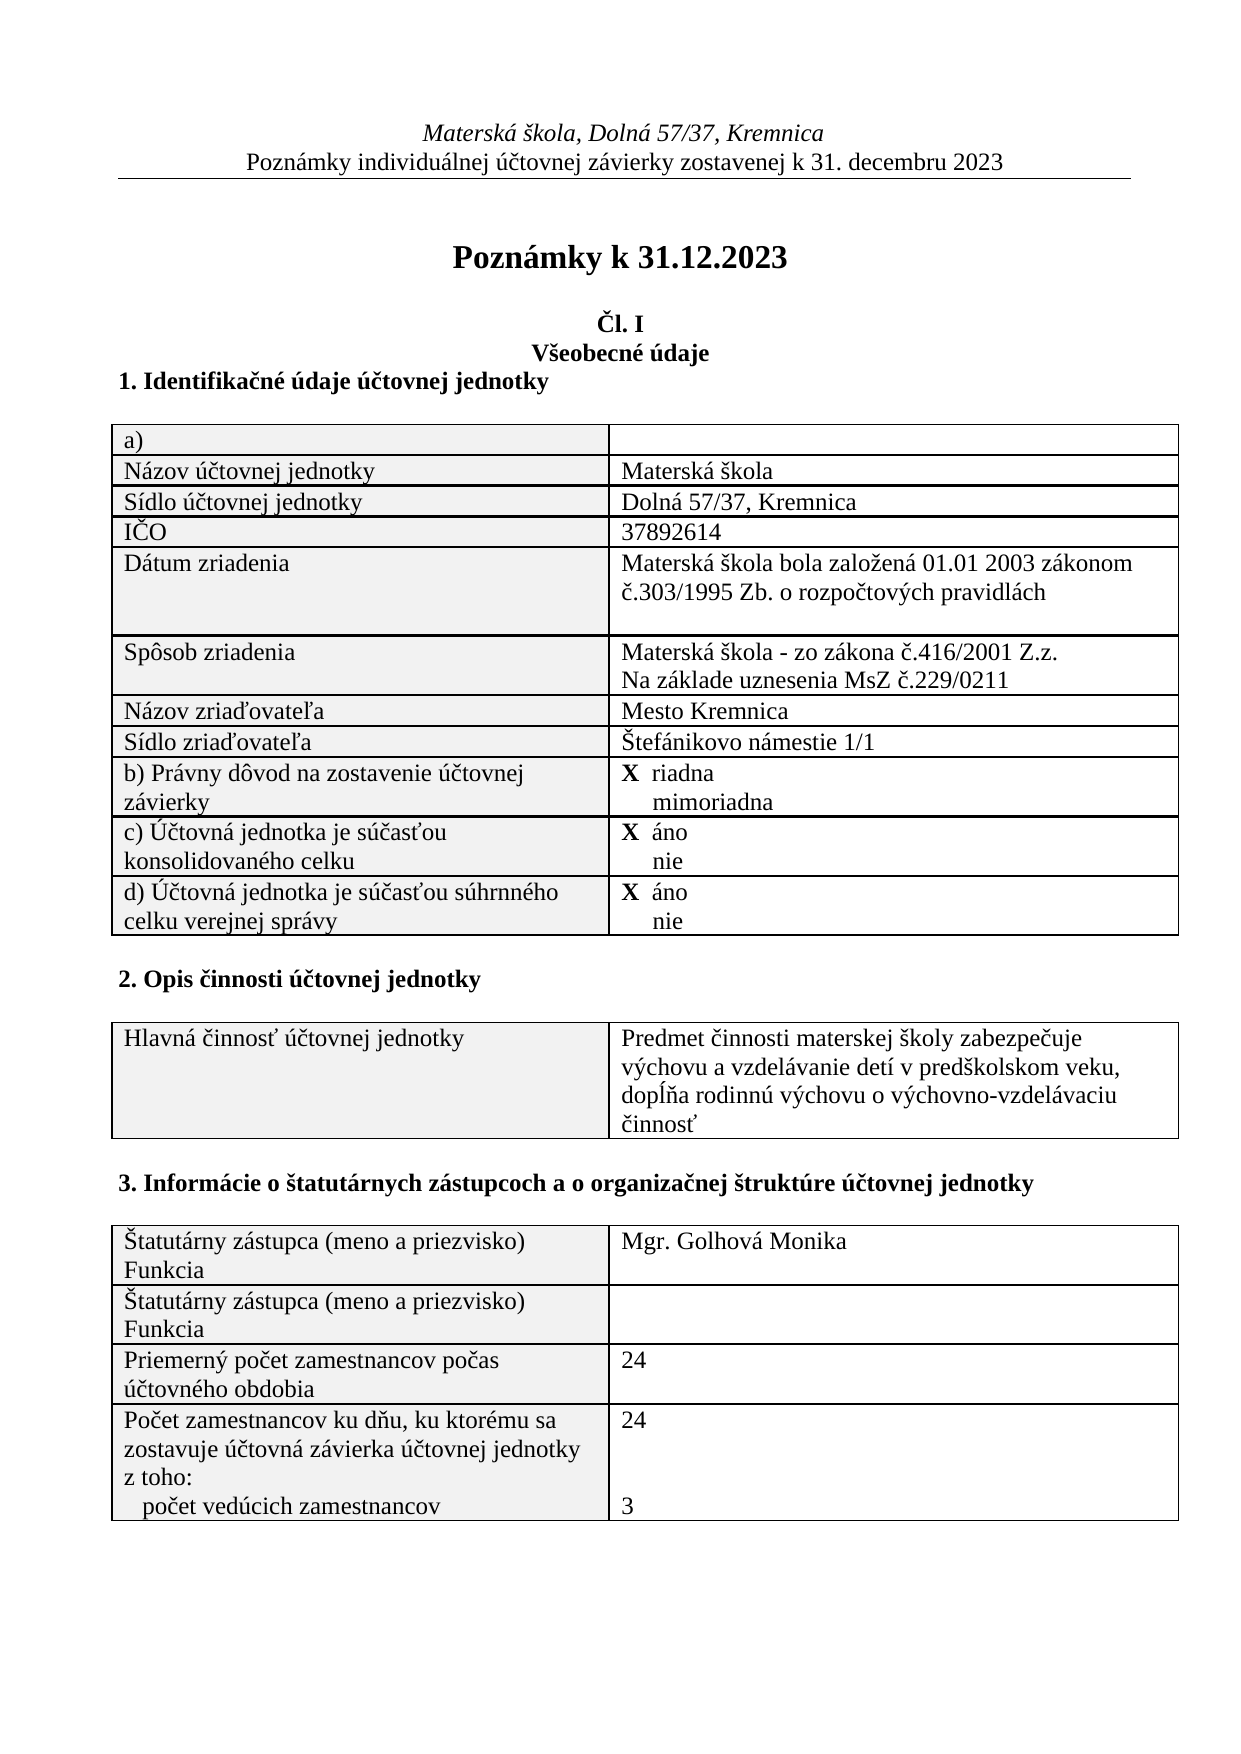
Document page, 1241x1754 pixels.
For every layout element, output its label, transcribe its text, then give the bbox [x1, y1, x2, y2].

table_cell Mesto Kremnica [610, 696, 1178, 725]
table_cell Sídlo účtovnej jednotky [113, 487, 608, 515]
list 3. Informácie o štatutárnych zástupcoch a o organizačnej štruktúre účtovnej jednotky [118, 1168, 1122, 1196]
table_header Predmet činnosti materskej školy zabezpečuje výchovu a vzdelávanie detí v predškolskom veku, dopĺňa rodinnú výchovu o výchovno-vzdelávaciu činnosť [610, 1023, 1178, 1138]
table_cell Sídlo zriaďovateľa [113, 727, 608, 756]
table_cell Názov účtovnej jednotky [113, 456, 608, 484]
table_cell 24 [610, 1345, 1178, 1403]
table_cell Počet zamestnancov ku dňu, ku ktorému sa zostavuje účtovná závierka účtovnej jednotky z toho: počet vedúcich zamestnancov [113, 1405, 608, 1520]
list 2. Opis činnosti účtovnej jednotky [118, 964, 1122, 993]
table_header Štatutárny zástupca (meno a priezvisko) Funkcia [113, 1226, 608, 1284]
table_cell [610, 1286, 1178, 1343]
table_cell Dátum zriadenia [113, 548, 608, 634]
table_cell Štatutárny zástupca (meno a priezvisko) Funkcia [113, 1286, 608, 1343]
table_cell Priemerný počet zamestnancov počas účtovného obdobia [113, 1345, 608, 1403]
table_cell Dolná 57/37, Kremnica [610, 487, 1178, 515]
text Poznámky k 31.12.2023 [118, 237, 1122, 275]
table_cell Materská škola bola založená 01.01 2003 zákonom č.303/1995 Zb. o rozpočtových pravidlách [610, 548, 1178, 634]
table_header Hlavná činnosť účtovnej jednotky [113, 1023, 608, 1138]
table_cell X áno nie [610, 877, 1178, 934]
table_cell 24 3 [610, 1405, 1178, 1520]
table_cell X riadna mimoriadna [610, 758, 1178, 815]
table_cell 37892614 [610, 518, 1178, 546]
table_cell X áno nie [610, 818, 1178, 875]
table_header a) [113, 425, 608, 454]
table_header [610, 425, 1178, 454]
table_cell Názov zriaďovateľa [113, 696, 608, 725]
table_cell Štefánikovo námestie 1/1 [610, 727, 1178, 756]
table_cell IČO [113, 518, 608, 546]
table_cell c) Účtovná jednotka je súčasťou konsolidovaného celku [113, 818, 608, 875]
table_cell Materská škola [610, 456, 1178, 484]
table_cell Materská škola - zo zákona č.416/2001 Z.z. Na základe uznesenia MsZ č.229/0211 [610, 637, 1178, 694]
table_cell d) Účtovná jednotka je súčasťou súhrnného celku verejnej správy [113, 877, 608, 934]
text Všeobecné údaje [118, 338, 1122, 366]
table_cell Spôsob zriadenia [113, 637, 608, 694]
list 1. Identifikačné údaje účtovnej jednotky [118, 366, 1122, 395]
table_cell b) Právny dôvod na zostavenie účtovnej závierky [113, 758, 608, 815]
text Čl. I [118, 309, 1122, 338]
table_header Mgr. Golhová Monika [610, 1226, 1178, 1284]
